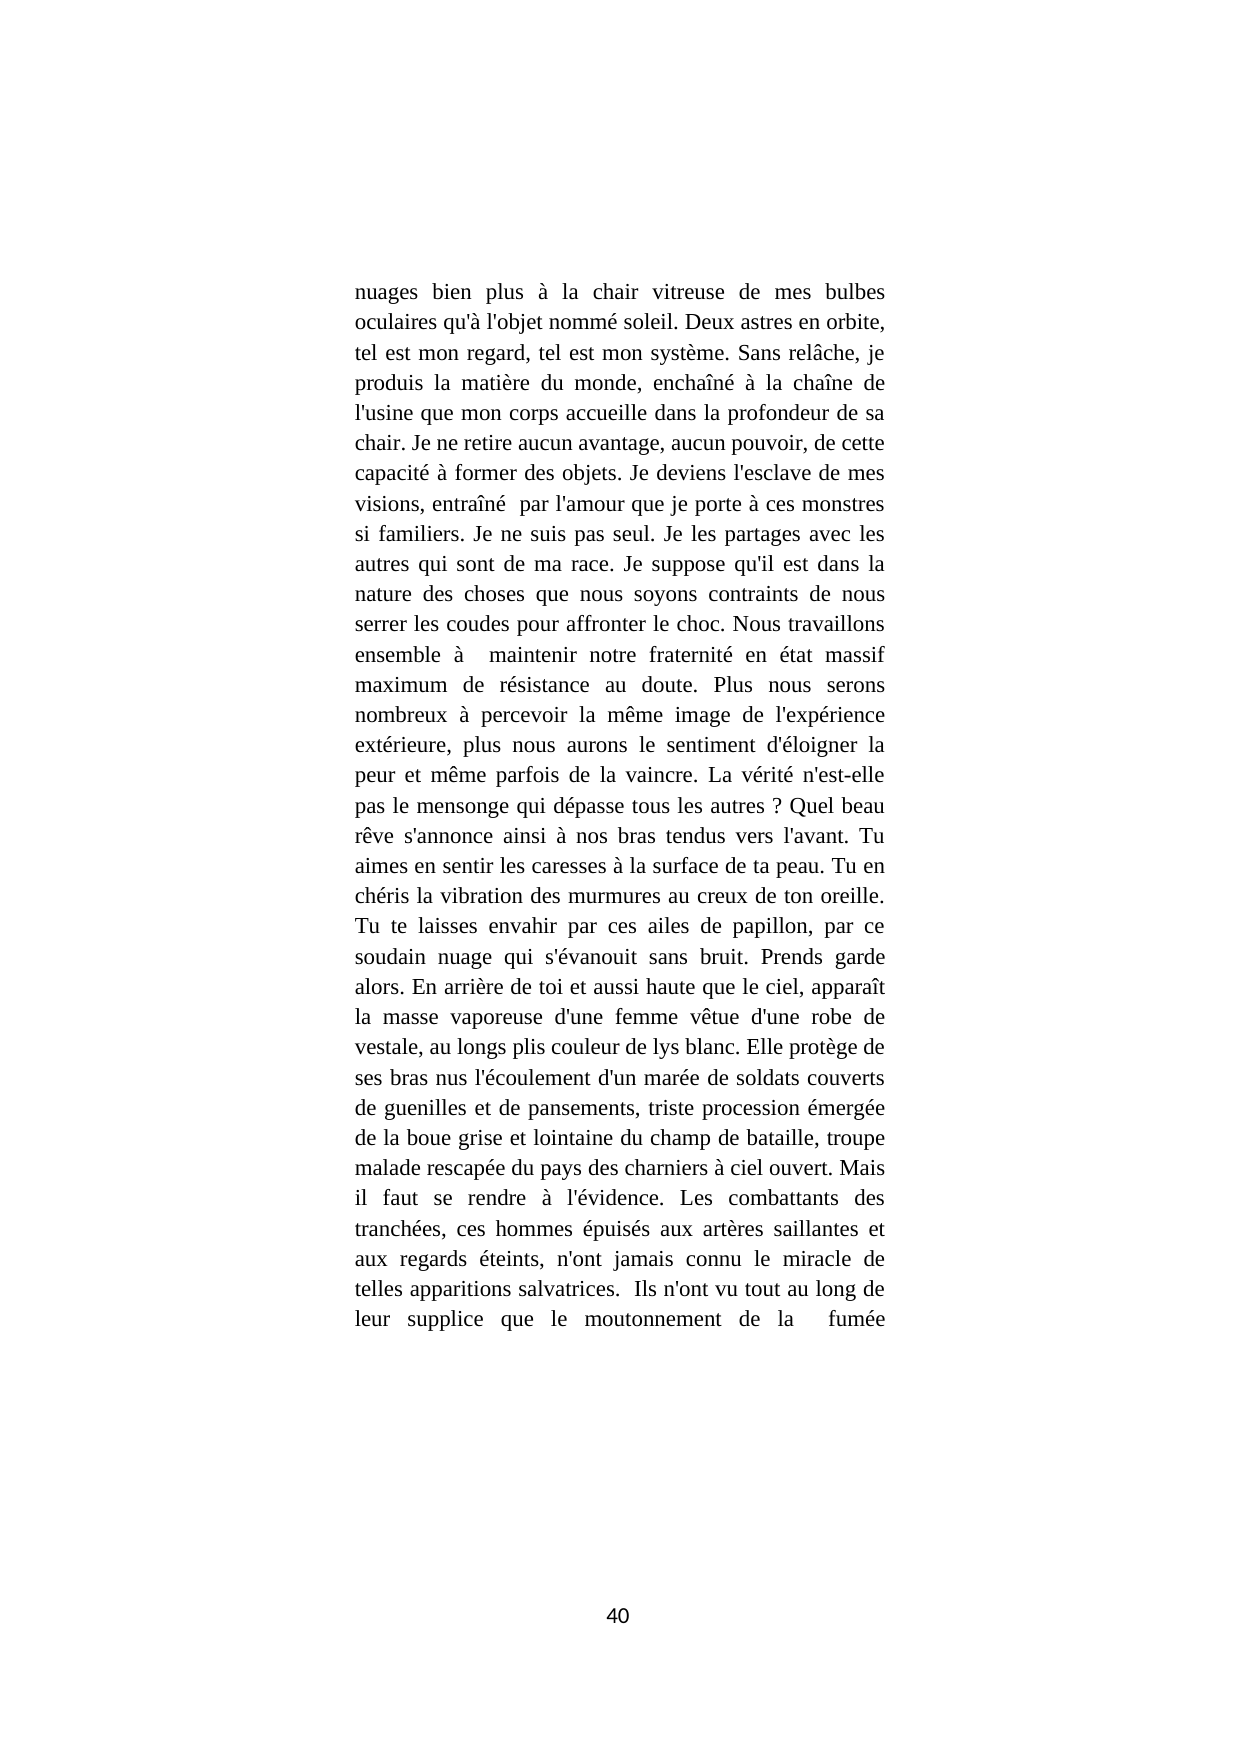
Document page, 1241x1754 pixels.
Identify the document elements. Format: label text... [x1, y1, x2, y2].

text nuages bien plus à la chair vitreuse de mes bulbes oculaires qu'à l'objet nommé soleil. Deux astres en orbite, tel est mon regard, tel est mon système. Sans relâche, je produis la matière du monde, enchaîné à la chaîne de l'usine que mon corps accueille dans la profondeur de sa chair. Je ne retire aucun avantage, aucun pouvoir, de cette capacité à former des objets. Je deviens l'esclave de mes visions, entraîné par l'amour que je porte à ces monstres si familiers. Je ne suis pas seul. Je les partages avec les autres qui sont de ma race. Je suppose qu'il est dans la nature des choses que nous soyons contraints de nous serrer les coudes pour affronter le choc. Nous travaillons ensemble à maintenir notre fraternité en état massif maximum de résistance au doute. Plus nous serons nombreux à percevoir la même image de l'expérience extérieure, plus nous aurons le sentiment d'éloigner la peur et même parfois de la vaincre. La vérité n'est-elle pas le mensonge qui dépasse tous les autres ? Quel beau rêve s'annonce ainsi à nos bras tendus vers l'avant. Tu aimes en sentir les caresses à la surface de ta peau. Tu en chéris la vibration des murmures au creux de ton oreille. Tu te laisses envahir par ces ailes de papillon, par ce soudain nuage qui s'évanouit sans bruit. Prends garde alors. En arrière de toi et aussi haute que le ciel, apparaît la masse vaporeuse d'une femme vêtue d'une robe de vestale, au longs plis couleur de lys blanc. Elle protège de ses bras nus l'écoulement d'un marée de soldats couverts de guenilles et de pansements, triste procession émergée de la boue grise et lointaine du champ de bataille, troupe malade rescapée du pays des charniers à ciel ouvert. Mais il faut se rendre à l'évidence. Les combattants des tranchées, ces hommes épuisés aux artères saillantes et aux regards éteints, n'ont jamais connu le miracle de telles apparitions salvatrices. Ils n'ont vu tout au long de leur supplice que le moutonnement de la fumée [354, 278, 886, 1332]
